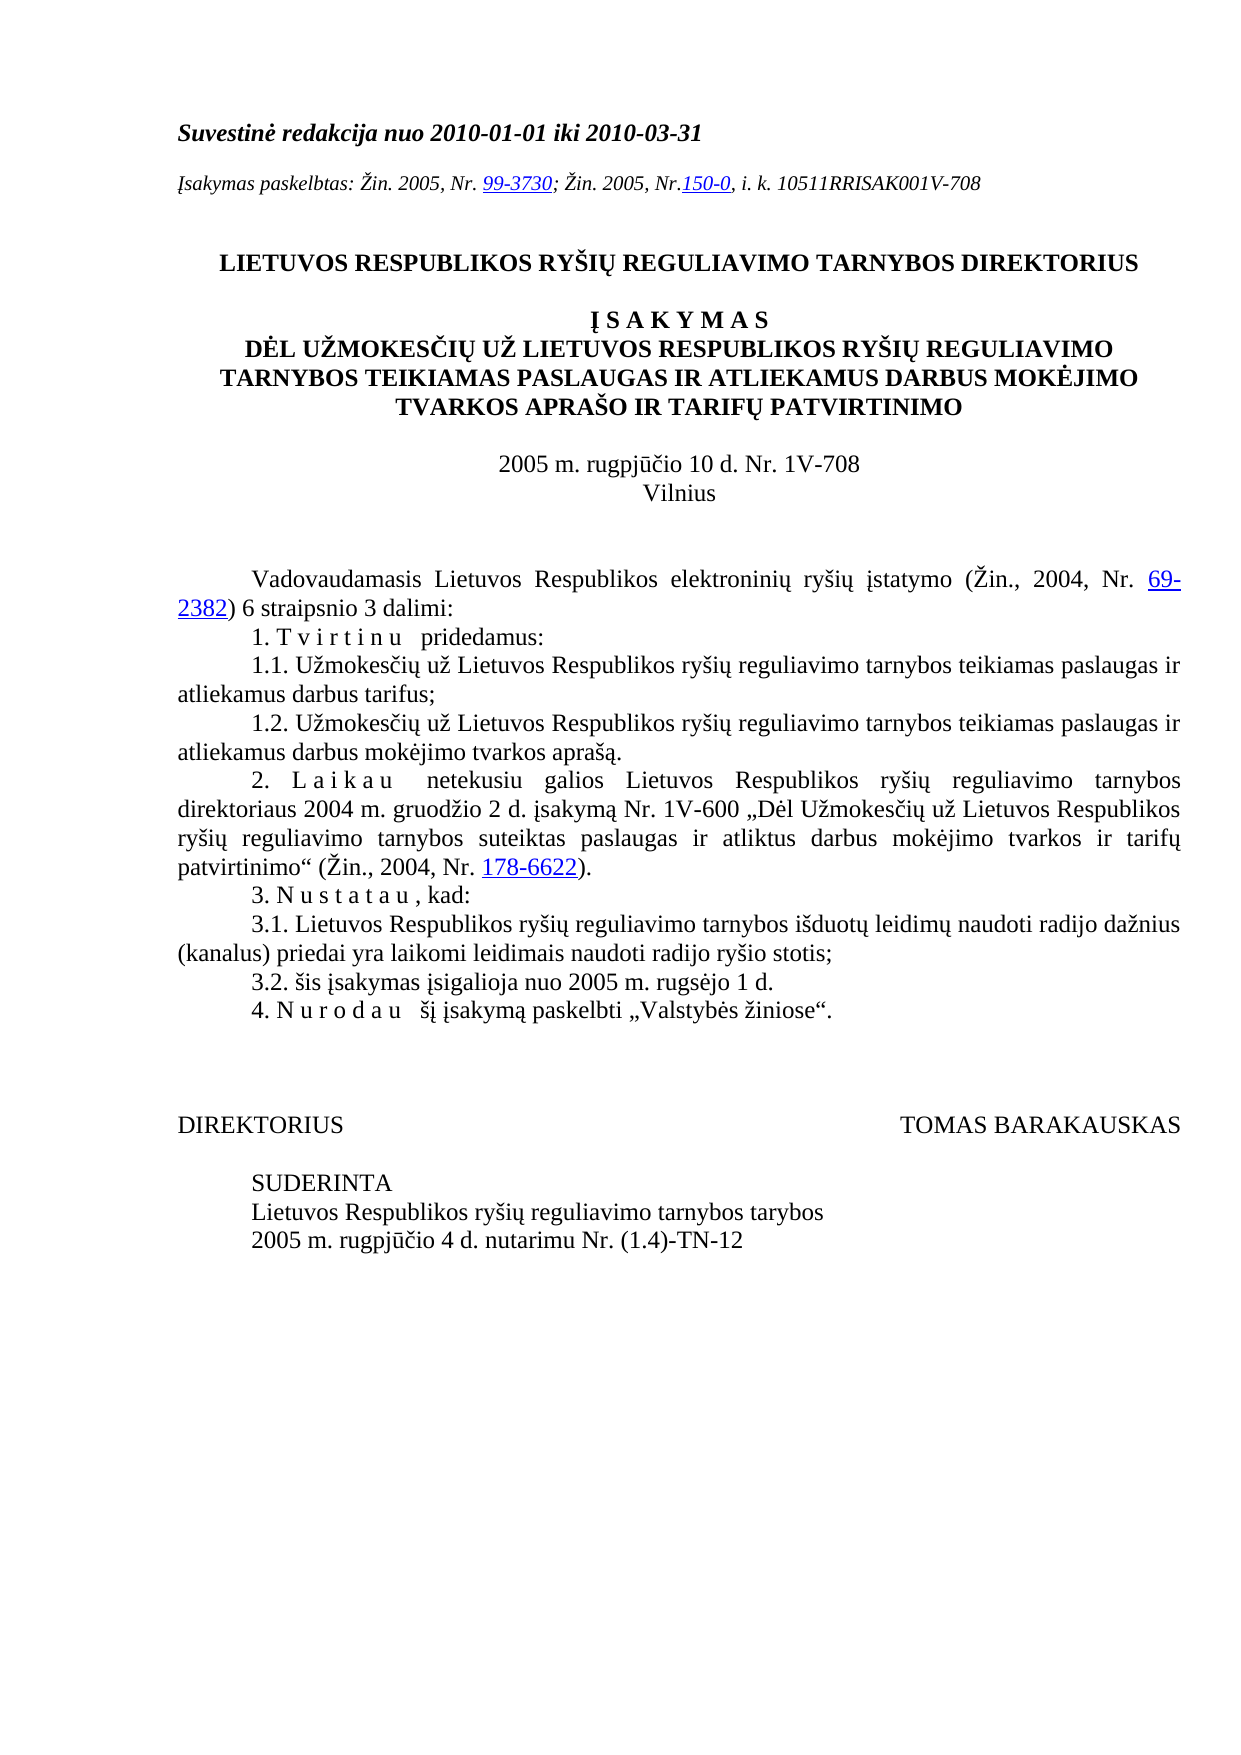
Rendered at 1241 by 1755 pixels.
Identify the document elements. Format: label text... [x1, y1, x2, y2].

text Lietuvos Respublikos ryšių reguliavimo tarnybos tarybos [177, 1197, 1181, 1225]
text 4. Nurodau šį įsakymą paskelbti „Valstybės žiniose“. [177, 995, 1181, 1024]
text Įsakymas paskelbtas: Žin. 2005, Nr. 99-3730; Žin. 2005, Nr.150-0, i. k. 10511RRISAK001V-708 [177, 171, 1181, 195]
text 3. Nustatau, kad: [177, 880, 1181, 909]
text SUDERINTA [177, 1168, 1181, 1197]
text 1.2. Užmokesčių už Lietuvos Respublikos ryšių reguliavimo tarnybos teikiamas paslaugas ir atliekamus darbus mokėjimo tvarkos aprašą. [177, 708, 1181, 765]
text 2005 m. rugpjūčio 4 d. nutarimu Nr. (1.4)-TN-12 [177, 1225, 1181, 1254]
text 1. Tvirtinu pridedamus: [177, 622, 1181, 650]
text 1.1. Užmokesčių už Lietuvos Respublikos ryšių reguliavimo tarnybos teikiamas paslaugas ir atliekamus darbus tarifus; [177, 650, 1181, 708]
text DĖL UŽMOKESČIŲ UŽ LIETUVOS RESPUBLIKOS RYŠIŲ REGULIAVIMO TARNYBOS TEIKIAMAS PASLAUGAS IR ATLIEKAMUS DARBUS MOKĖJIMO TVARKOS APRAŠO IR TARIFŲ PATVIRTINIMO [177, 334, 1181, 420]
text Vadovaudamasis Lietuvos Respublikos elektroninių ryšių įstatymo (Žin., 2004, Nr. 69-2382) 6 straipsnio 3 dalimi: [177, 564, 1181, 622]
text Suvestinė redakcija nuo 2010-01-01 iki 2010-03-31 [177, 118, 1181, 147]
text 2005 m. rugpjūčio 10 d. Nr. 1V-708 [177, 449, 1181, 478]
text 2. Laikau netekusiu galios Lietuvos Respublikos ryšių reguliavimo tarnybos direktoriaus 2004 m. gruodžio 2 d. įsakymą Nr. 1V-600 „Dėl Užmokesčių už Lietuvos Respublikos ryšių reguliavimo tarnybos suteiktas paslaugas ir atliktus darbus mokėjimo tvarkos ir tarifų patvirtinimo“ (Žin., 2004, Nr. 178-6622). [177, 765, 1181, 880]
text LIETUVOS RESPUBLIKOS RYŠIŲ REGULIAVIMO TARNYBOS DIREKTORIUS [177, 248, 1181, 277]
text DIREKTORIUS TOMAS BARAKAUSKAS [177, 1110, 1181, 1139]
text Į S A K Y M A S [177, 305, 1181, 334]
text 3.1. Lietuvos Respublikos ryšių reguliavimo tarnybos išduotų leidimų naudoti radijo dažnius (kanalus) priedai yra laikomi leidimais naudoti radijo ryšio stotis; [177, 909, 1181, 967]
text Vilnius [177, 478, 1181, 507]
text 3.2. šis įsakymas įsigalioja nuo 2005 m. rugsėjo 1 d. [177, 967, 1181, 995]
